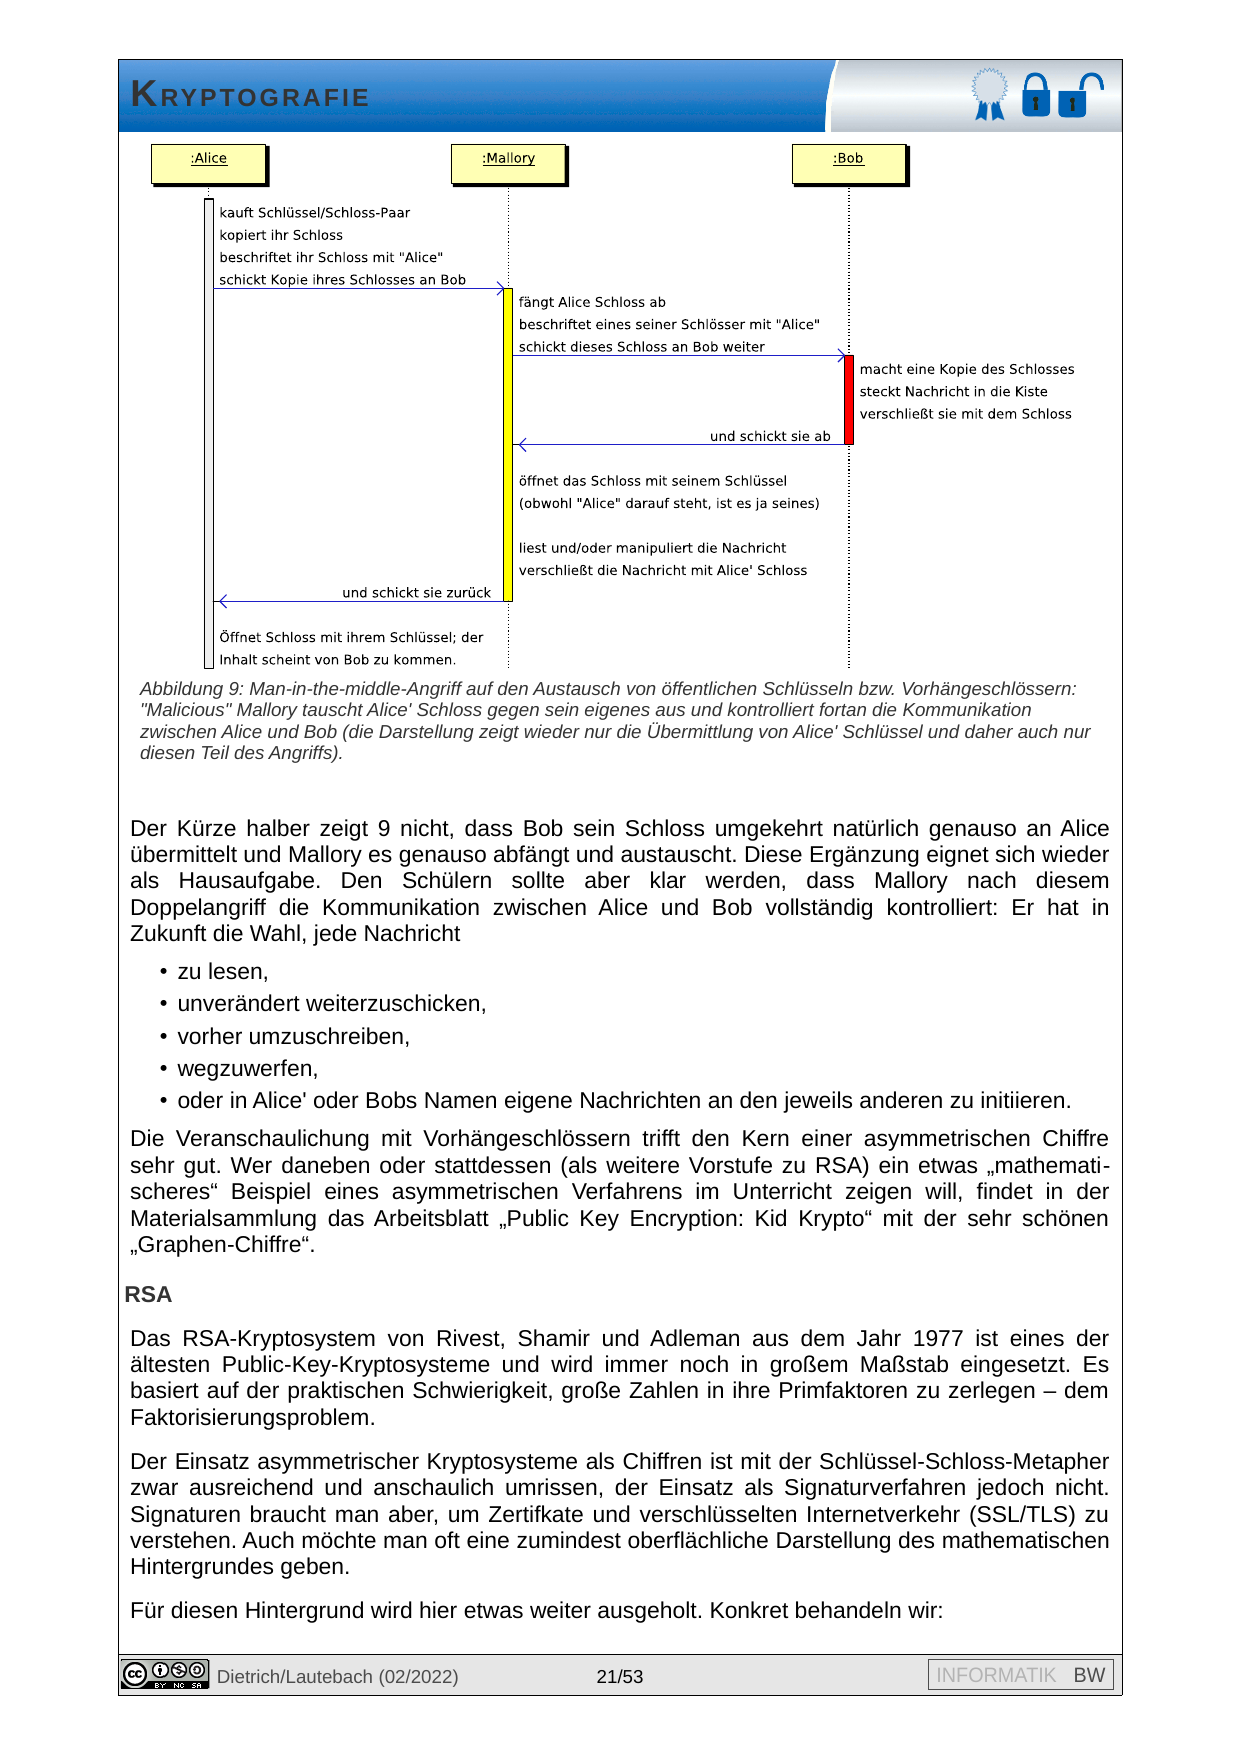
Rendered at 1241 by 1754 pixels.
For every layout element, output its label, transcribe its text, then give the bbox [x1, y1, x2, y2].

list vorher umzuschreiben, [159, 1023, 1122, 1049]
text RSA [124, 1281, 1122, 1307]
list zu lesen, [159, 958, 1122, 984]
picture [120, 1659, 210, 1689]
text Das RSA-Kryptosystem von Rivest, Shamir und Adleman aus dem Jahr 1977 ist eines der ältesten Public-Key-Kryptosysteme und wird immer noch in großem Maßstab eingesetzt. Es basiert auf der praktischen Schwierigkeit, große Zahlen in ihre Primfaktoren zu zerlegen – dem Faktorisierungsproblem. [130, 1325, 1110, 1430]
list wegzuwerfen, [159, 1055, 1122, 1081]
picture [119, 60, 1122, 132]
text Für diesen Hintergrund wird hier etwas weiter ausgeholt. Konkret behandeln wir: [130, 1597, 1110, 1624]
text Der Kürze halber zeigt Abbildung 9 nicht, dass Bob sein Schloss umgekehrt natürlich genauso an Alice übermittelt und Mallory es genauso abfängt und austauscht. Diese Ergänzung eignet sich wieder als Hausaufgabe. Den Schülern sollte aber klar werden, dass Mallory nach diesem Doppelangriff die Kommunikation zwischen Alice und Bob vollständig kontrolliert: Er hat in Zukunft die Wahl, jede Nachricht [130, 814, 1110, 946]
list oder in Alice' oder Bobs Namen eigene Nachrichten an den jeweils anderen zu initiieren. [159, 1087, 1122, 1113]
text Abbildung 9: Man-in-the-middle-Angriff auf den Austausch von öffentlichen Schlüsseln bzw. Vorhängeschlössern: "Malicious" Mallory tauscht Alice' Schloss gegen sein eigenes aus und kontrolliert fortan die Kommunikation zwischen Alice und Bob (die Darstellung zeigt wieder nur die Übermittlung von Alice' Schlüssel und daher auch nur diesen Teil des Angriffs). [140, 677, 1092, 763]
text Der Einsatz asymmetrischer Kryptosysteme als Chiffren ist mit der Schlüssel-Schloss-Metapher zwar ausreichend und anschaulich umrissen, der Einsatz als Signaturverfahren jedoch nicht. Signaturen braucht man aber, um Zertifkate und verschlüsselten Internetverkehr (SSL/TLS) zu verstehen. Auch möchte man oft eine zumindest oberflächliche Darstellung des mathematischen Hintergrundes geben. [130, 1448, 1110, 1580]
list unverändert weiterzuschicken, [159, 990, 1122, 1017]
text Die Veranschaulichung mit Vorhängeschlössern trifft den Kern einer asymmetrischen Chiffre sehr gut. Wer daneben oder stattdessen (als weitere Vorstufe zu RSA) ein etwas „mathemati­scheres“ Beispiel eines asymmetrischen Verfahrens im Unterricht zeigen will, findet in der Materialsammlung das Arbeitsblatt „Public Key Encryption: Kid Krypto“ mit der sehr schönen „Graphen-Chiffre“. [130, 1125, 1110, 1257]
